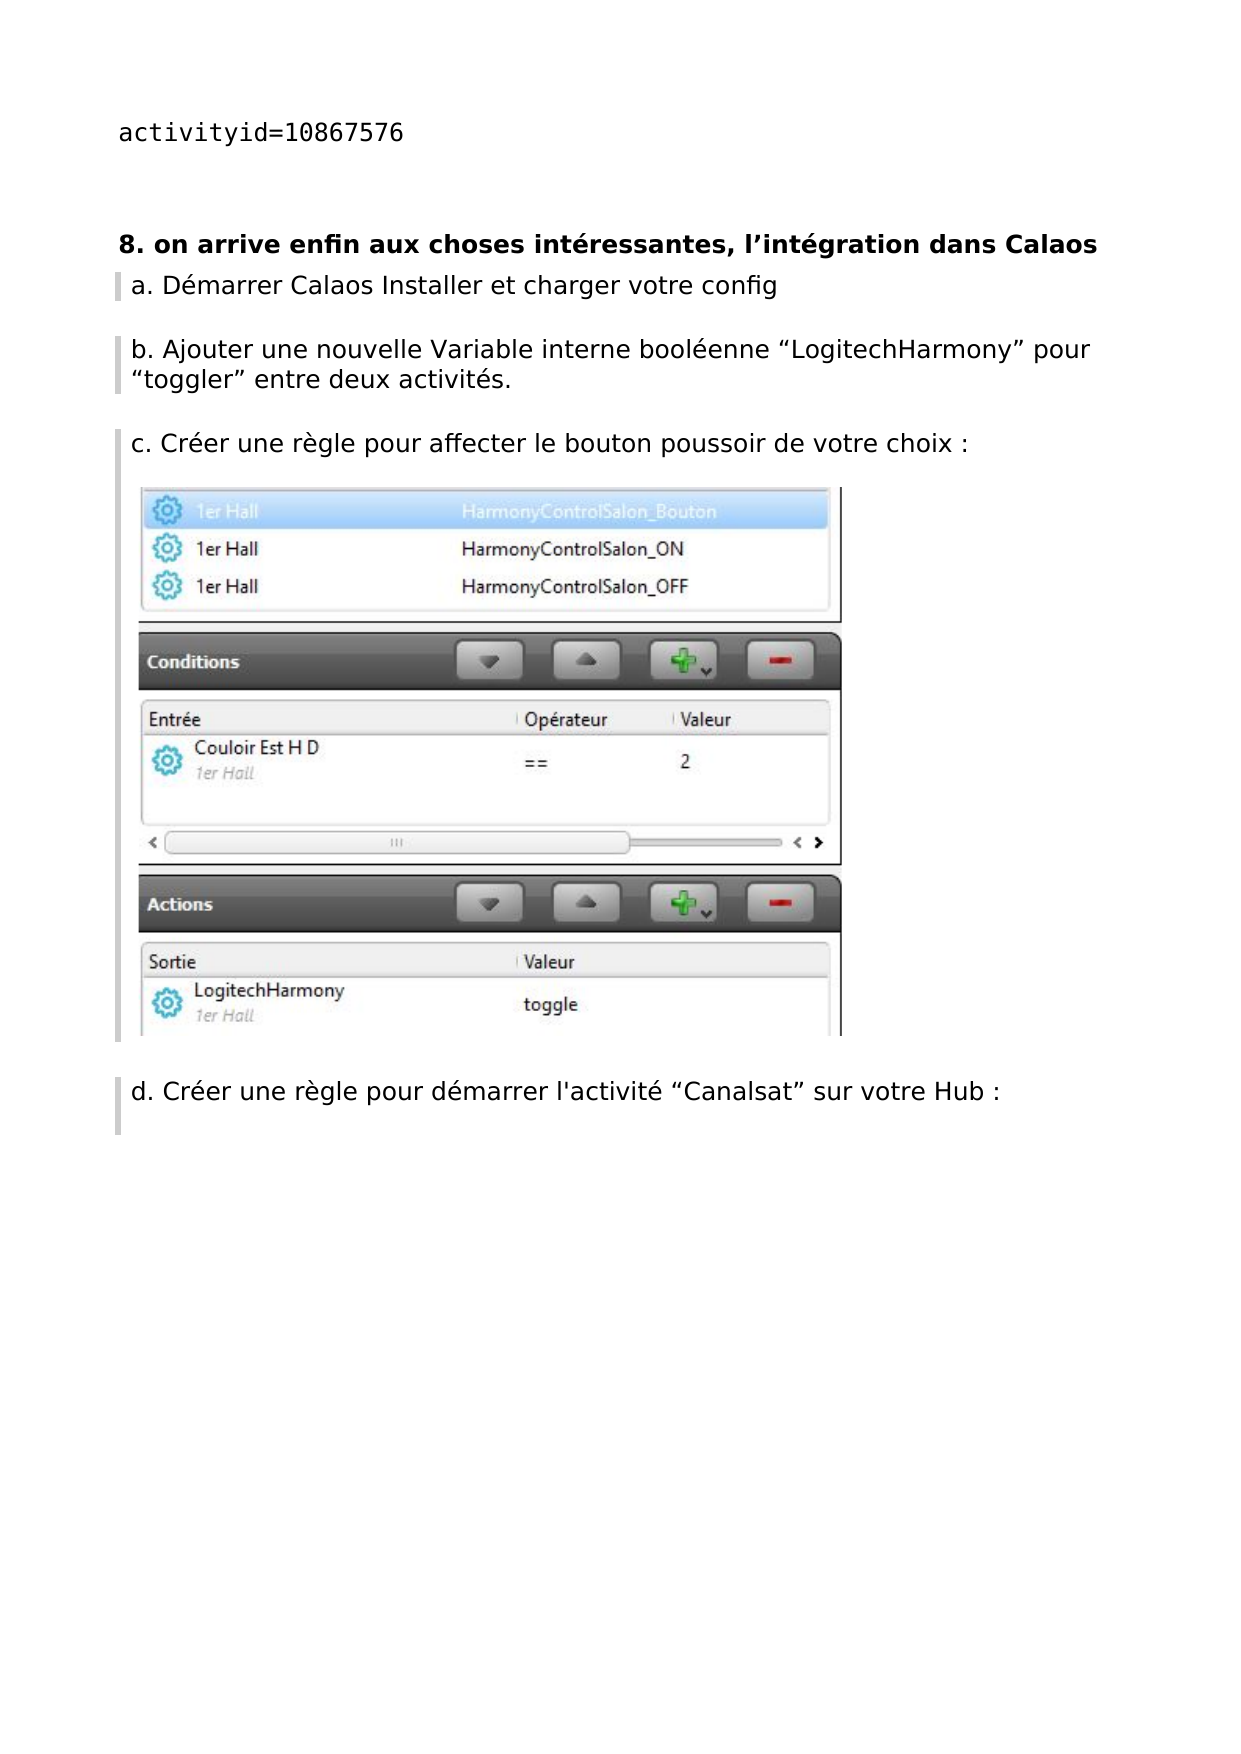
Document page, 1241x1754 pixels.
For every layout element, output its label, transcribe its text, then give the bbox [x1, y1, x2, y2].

table_header d. Créer une règle pour démarrer l'activité “Canalsat” sur votre Hub : [121, 1077, 1122, 1135]
table_header a. Démarrer Calaos Installer et charger votre config [121, 272, 1122, 301]
table_header b. Ajouter une nouvelle Variable interne booléenne “LogitechHarmony” pour “toggler” entre deux activités. [121, 336, 1122, 394]
picture [138, 487, 842, 1036]
text activityid=10867576 [118, 118, 1122, 147]
text 8. on arrive enfin aux choses intéressantes, l’intégration dans Calaos [118, 230, 1122, 259]
table_header c. Créer une règle pour affecter le bouton poussoir de votre choix : [121, 429, 1122, 1042]
